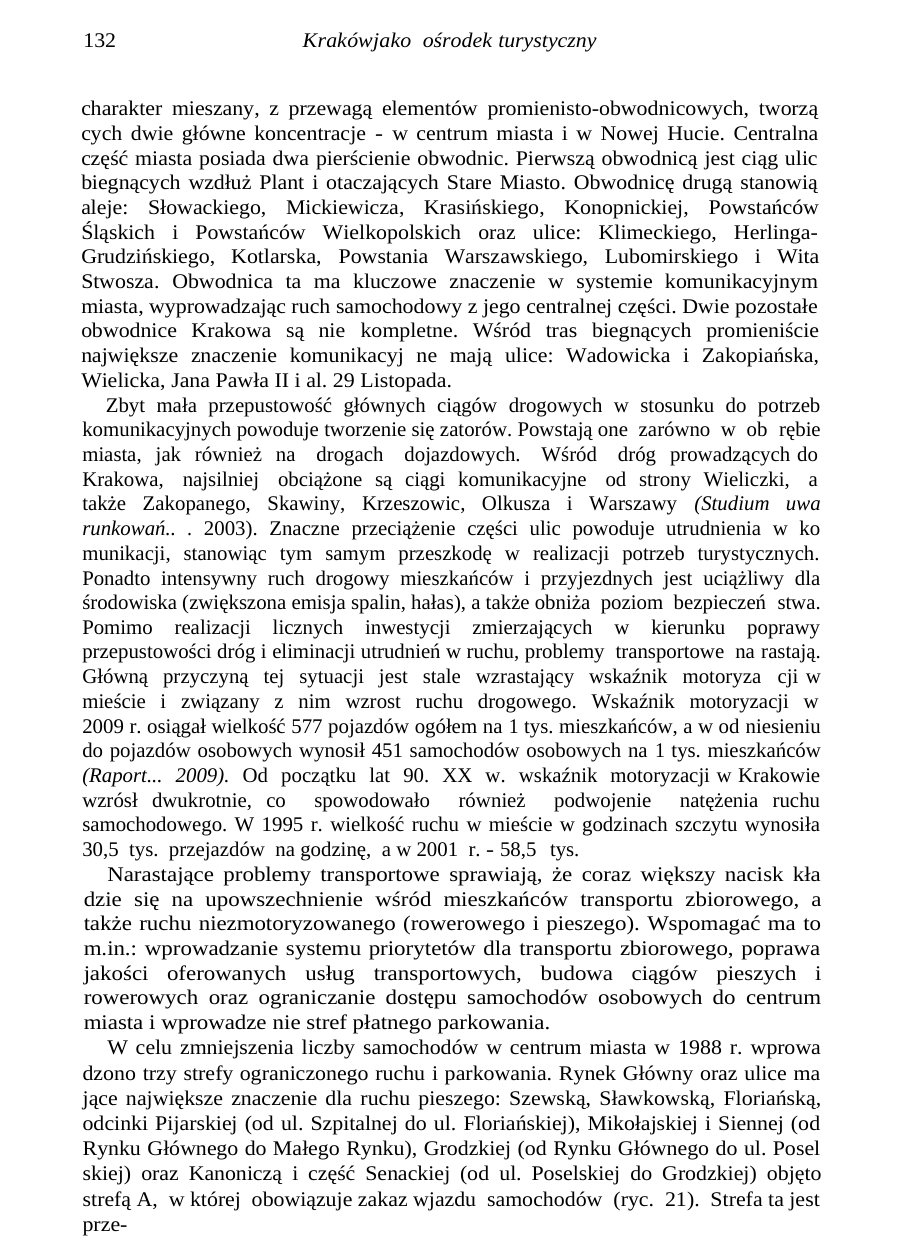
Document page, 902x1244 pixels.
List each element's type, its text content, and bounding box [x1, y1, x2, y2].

text charakter mieszany, z przewagą elementów promienisto-obwodnicowych, tworzą­ cych dwie główne koncentracje - w centrum miasta i w Nowej Hucie. Centralna część miasta posiada dwa pierścienie obwodnic. Pierwszą obwodnicą jest ciąg ulic biegnących wzdłuż Plant i otaczających Stare Miasto. Obwodnicę drugą stanowią aleje: Słowackiego, Mickiewicza, Krasińskiego, Konopnickiej, Powstańców Śląskich i Powstańców Wielkopolskich oraz ulice: Klimeckiego, Herlinga-Grudzińskiego, Kotlarska, Powstania Warszawskiego, Lubomirskiego i Wita Stwosza. Obwodnica ta ma kluczowe znaczenie w systemie komunikacyjnym miasta, wyprowadzając ruch samochodowy z jego centralnej części. Dwie pozostałe obwodnice Krakowa są nie­ kompletne. Wśród tras biegnących promieniście największe znaczenie komunikacyj­ ne mają ulice: Wadowicka i Zakopiańska, Wielicka, Jana Pawła II i al. 29 Listopada. [81, 96, 819, 392]
text Narastające problemy transportowe sprawiają, że coraz większy nacisk kła­ dzie się na upowszechnienie wśród mieszkańców transportu zbiorowego, a także ruchu niezmotoryzowanego (rowerowego i pieszego). Wspomagać ma to m.in.: wprowadzanie systemu priorytetów dla transportu zbiorowego, poprawa jakości oferowanych usług transportowych, budowa ciągów pieszych i rowerowych oraz ograniczanie dostępu samochodów osobowych do centrum miasta i wprowadze­ nie stref płatnego parkowania. [83, 862, 822, 1034]
text W celu zmniejszenia liczby samochodów w centrum miasta w 1988 r. wprowa­ dzono trzy strefy ograniczonego ruchu i parkowania. Rynek Główny oraz ulice ma­ jące największe znaczenie dla ruchu pieszego: Szewską, Sławkowską, Floriańską, odcinki Pijarskiej (od ul. Szpitalnej do ul. Floriańskiej), Mikołajskiej i Siennej (od Rynku Głównego do Małego Rynku), Grodzkiej (od Rynku Głównego do ul. Posel­ skiej) oraz Kanoniczą i część Senackiej (od ul. Poselskiej do Grodzkiej) objęto strefą A, w której obowiązuje zakaz wjazdu samochodów (ryc. 21). Strefa ta jest prze- [82, 1035, 822, 1236]
text 132 Krakówjako ośrodek turystyczny [83, 28, 901, 52]
text Zbyt mała przepustowość głównych ciągów drogowych w stosunku do potrzeb komunikacyjnych powoduje tworzenie się zatorów. Powstają one zarówno w ob­ rębie miasta, jak również na drogach dojazdowych. Wśród dróg prowadzących do Krakowa, najsilniej obciążone są ciągi komunikacyjne od strony Wieliczki, a także Zakopanego, Skawiny, Krzeszowic, Olkusza i Warszawy (Studium uwa­ runkowań.. . 2003). Znaczne przeciążenie części ulic powoduje utrudnienia w ko­ munikacji, stanowiąc tym samym przeszkodę w realizacji potrzeb turystycznych. Ponadto intensywny ruch drogowy mieszkańców i przyjezdnych jest uciążliwy dla środowiska (zwiększona emisja spalin, hałas), a także obniża poziom bezpieczeń­ stwa. Pomimo realizacji licznych inwestycji zmierzających w kierunku poprawy przepustowości dróg i eliminacji utrudnień w ruchu, problemy transportowe na­ rastają. Główną przyczyną tej sytuacji jest stale wzrastający wskaźnik motoryza­ cji w mieście i związany z nim wzrost ruchu drogowego. Wskaźnik motoryzacji w 2009 r. osiągał wielkość 577 pojazdów ogółem na 1 tys. mieszkańców, a w od­ niesieniu do pojazdów osobowych wynosił 451 samochodów osobowych na 1 tys. mieszkańców (Raport... 2009). Od początku lat 90. XX w. wskaźnik motoryzacji w Krakowie wzrósł dwukrotnie, co spowodowało również podwojenie natężenia ruchu samochodowego. W 1995 r. wielkość ruchu w mieście w godzinach szczytu wynosiła 30,5 tys. przejazdów na godzinę, a w 2001 r. - 58,5 tys. [82, 393, 821, 861]
